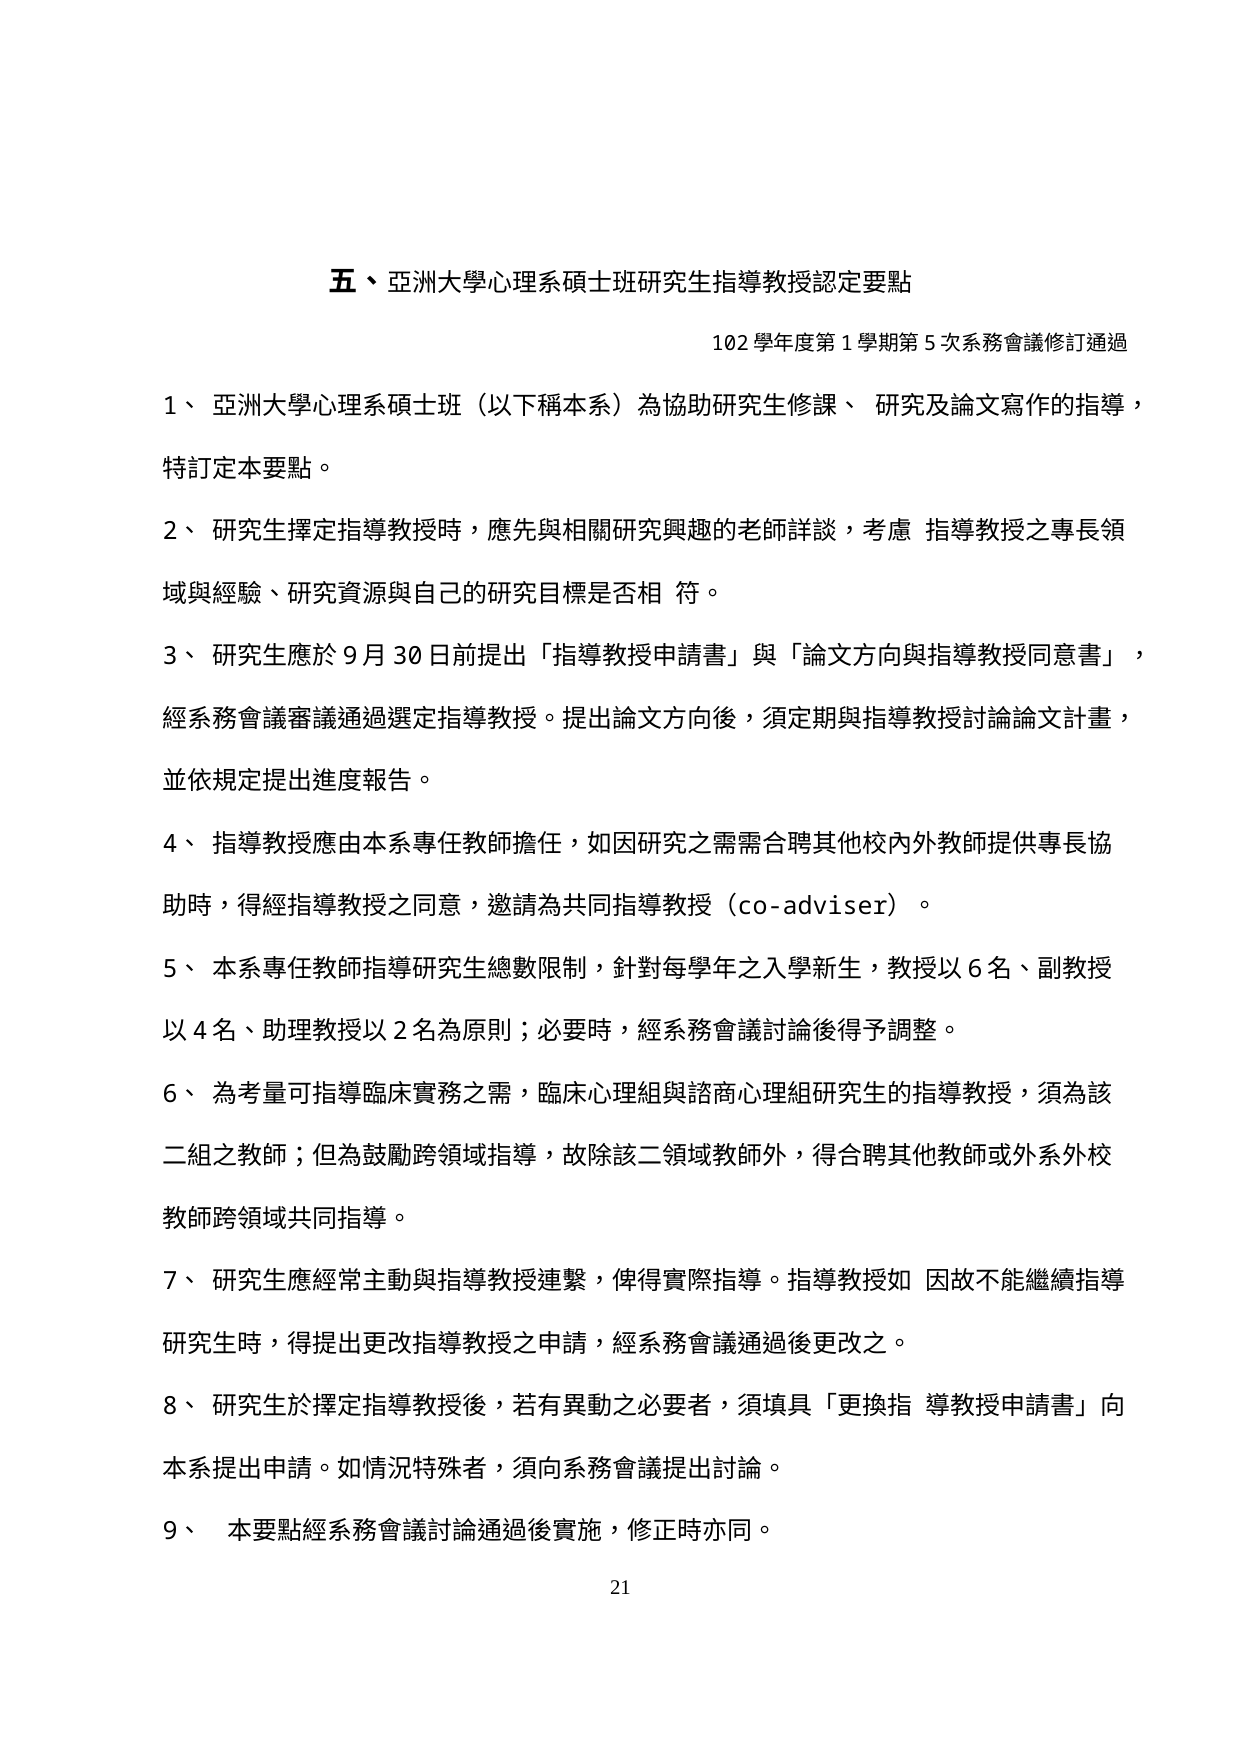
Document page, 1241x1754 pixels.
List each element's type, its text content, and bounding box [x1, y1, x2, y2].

list 為考量可指導臨床實務之需，臨床心理組與諮商心理組研究生的指導教授，須為該二組之教師；但為鼓勵跨領域指導，故除該二領域教師外，得合聘其他教師或外系外校教師跨領域共同指導。 [162, 1050, 1128, 1237]
list 研究生於擇定指導教授後，若有異動之必要者，須填具「更換指 導教授申請書」向本系提出申請。如情況特殊者，須向系務會議提出討論。 [162, 1362, 1128, 1487]
list 指導教授應由本系專任教師擔任，如因研究之需需合聘其他校內外教師提供專長協助時，得經指導教授之同意，邀請為共同指導教授（co-adviser）。 [162, 800, 1128, 925]
list 研究生應經常主動與指導教授連繫，俾得實際指導。指導教授如 因故不能繼續指導研究生時，得提出更改指導教授之申請，經系務會議通過後更改之。 [162, 1237, 1128, 1362]
list 研究生擇定指導教授時，應先與相關研究興趣的老師詳談，考慮 指導教授之專長領域與經驗、研究資源與自己的研究目標是否相 符。 [162, 487, 1128, 612]
list 本要點經系務會議討論通過後實施，修正時亦同。 [162, 1487, 1128, 1550]
text 五、亞洲大學心理系碩士班研究生指導教授認定要點 [112, 237, 1128, 300]
list 本系專任教師指導研究生總數限制，針對每學年之入學新生，教授以6名、副教授以4名、助理教授以2名為原則；必要時，經系務會議討論後得予調整。 [162, 925, 1128, 1050]
text 102學年度第1學期第5次系務會議修訂通過 [112, 300, 1128, 362]
list 研究生應於9月30日前提出「指導教授申請書」與「論文方向與指導教授同意書」，經系務會議審議通過選定指導教授。提出論文方向後，須定期與指導教授討論論文計畫，並依規定提出進度報告。 [162, 612, 1128, 800]
list 亞洲大學心理系碩士班（以下稱本系）為協助研究生修課、 研究及論文寫作的指導，特訂定本要點。 [162, 362, 1128, 487]
